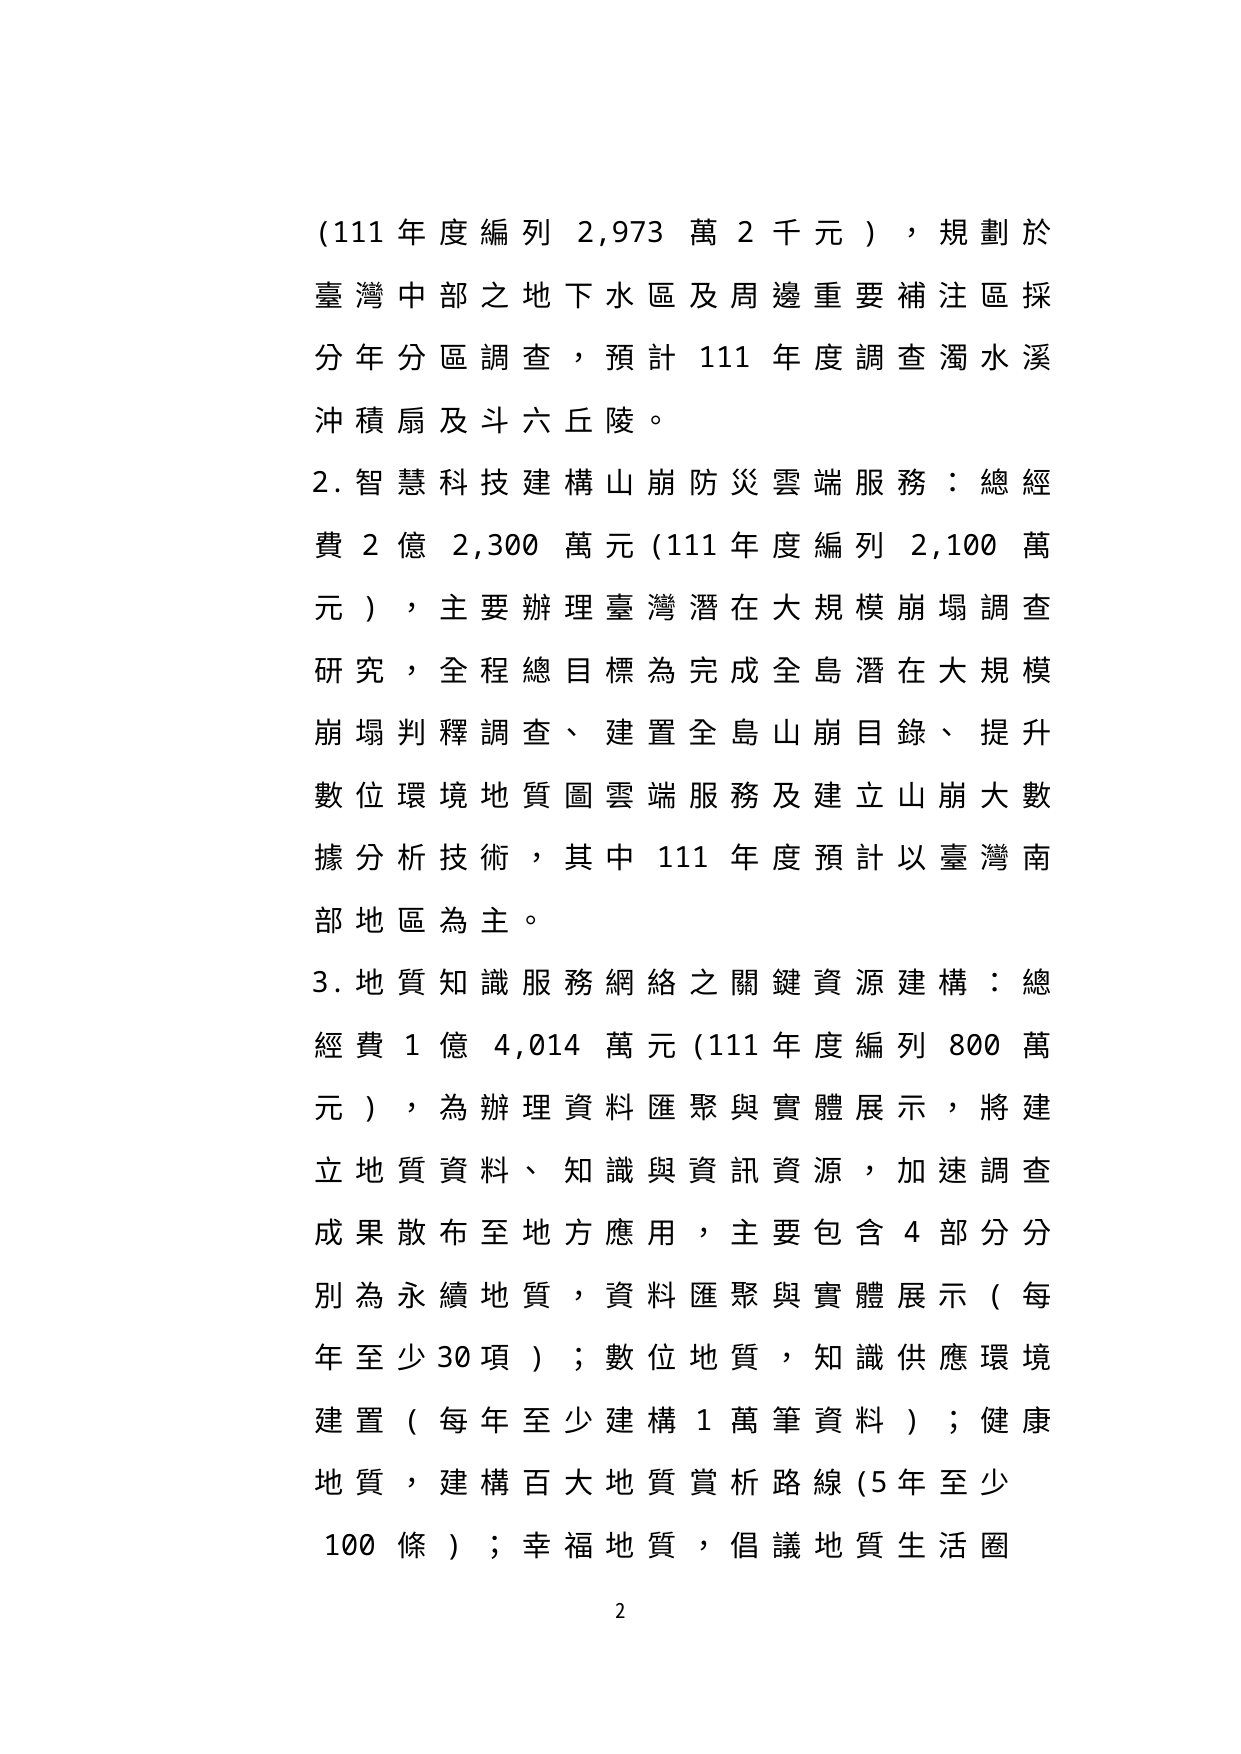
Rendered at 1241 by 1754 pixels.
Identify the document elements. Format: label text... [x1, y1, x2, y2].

text 2.智慧科技建構山崩防災雲端服務：總經費2億2,300萬元(111年度編列2,100萬元)，主要辦理臺灣潛在大規模崩塌調查研究，全程總目標為完成全島潛在大規模崩塌判釋調查、建置全島山崩目錄、提升數位環境地質圖雲端服務及建立山崩大數據分析技術，其中111年度預計以臺灣南部地區為主。 [271, 439, 1058, 939]
text 1.地下水補注區調查與水資源評估：依111年度中央政府科技發展計畫審議結果，該計畫業奉行政院核定，係「應用科技探查地質資源潛能暨災害潛勢（1∕5）」項下之細部計畫，總經費2億627萬2千元(111年度編列2,973萬2千元)，規劃於臺灣中部之地下水區及周邊重要補注區採分年分區調查，預計111年度調查濁水溪沖積扇及斗六丘陵。 [271, 189, 1058, 439]
text 3.地質知識服務網絡之關鍵資源建構：總經費1億4,014萬元(111年度編列800萬元)，為辦理資料匯聚與實體展示，將建立地質資料、知識與資訊資源，加速調查成果散布至地方應用，主要包含4部分分別為永續地質，資料匯聚與實體展示(每年至少30項)；數位地質，知識供應環境建置(每年至少建構1萬筆資料)；健康地質，建構百大地質賞析路線(5年至少100條)；幸福地質，倡議地質生活圈 [271, 939, 1058, 1564]
